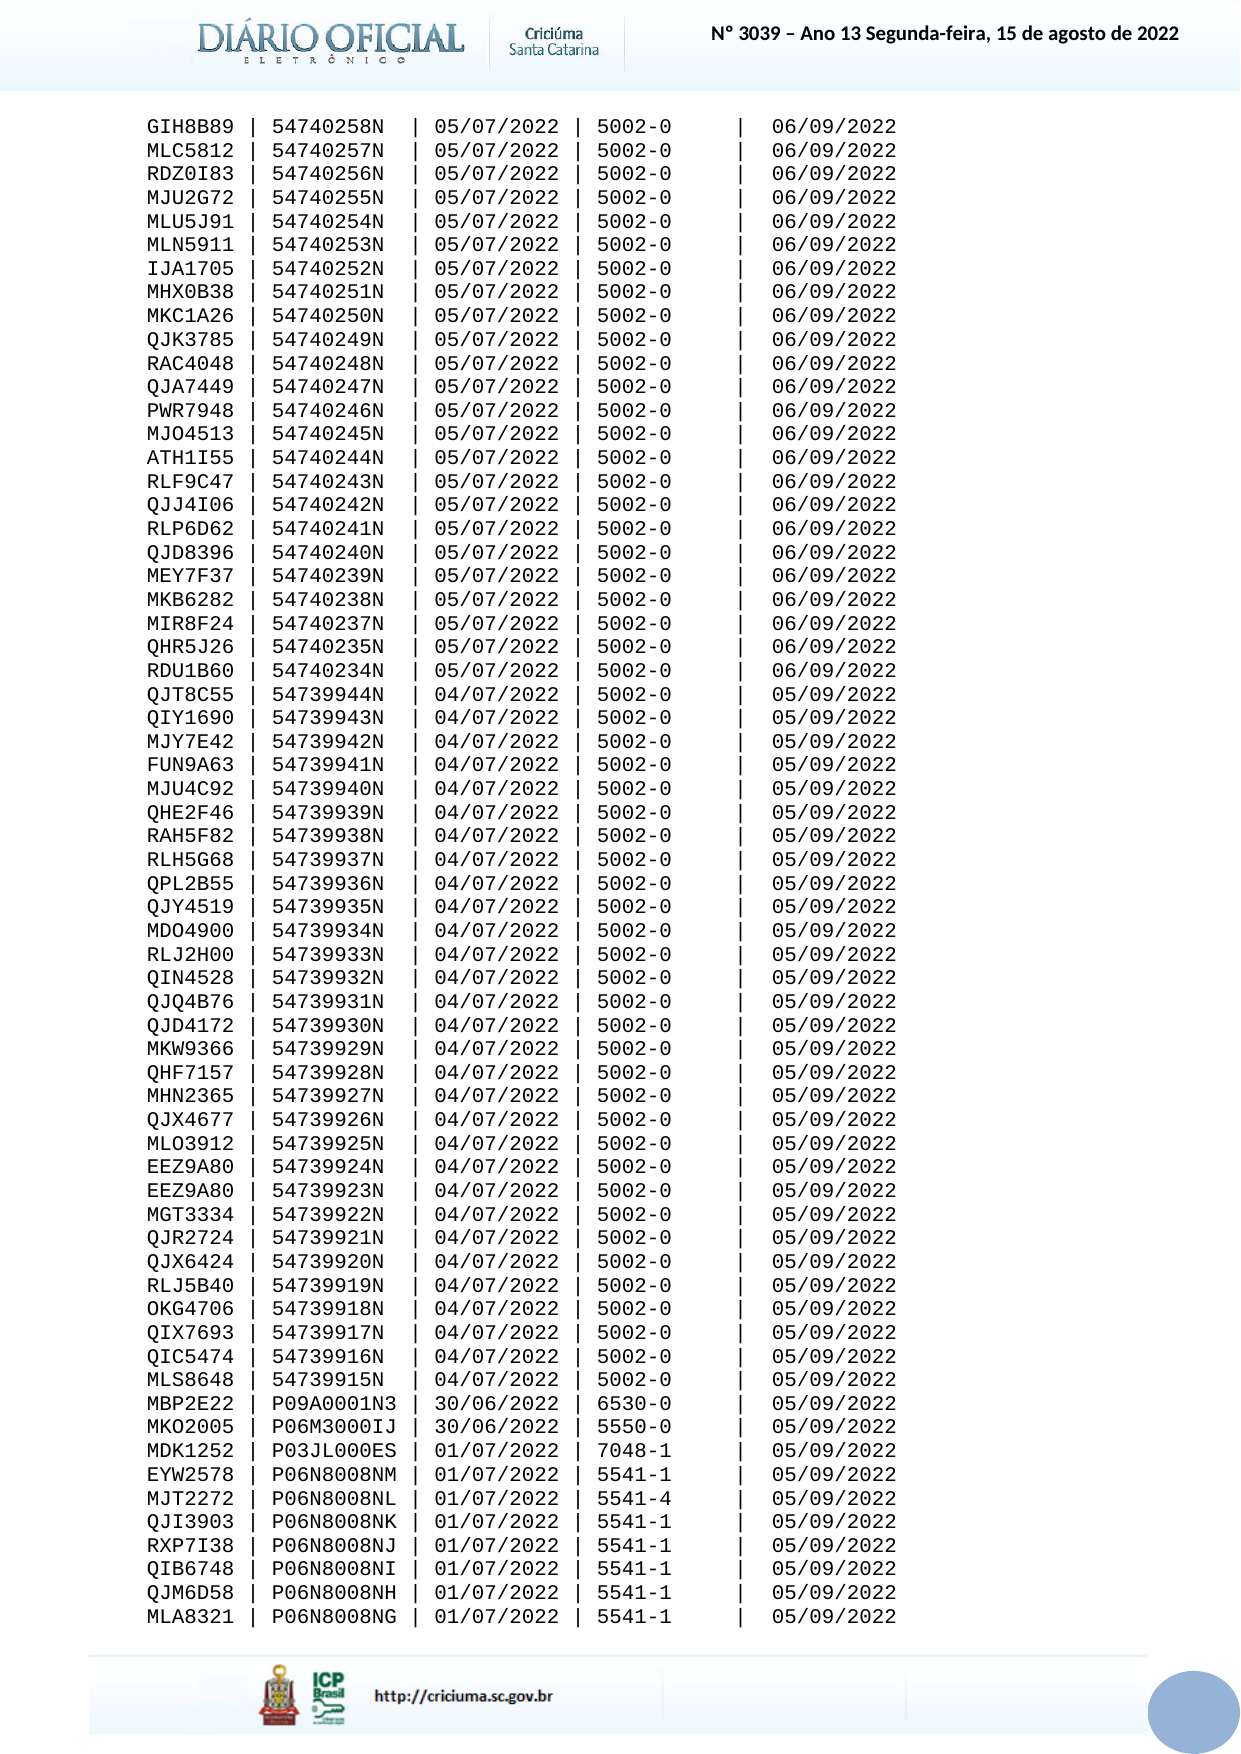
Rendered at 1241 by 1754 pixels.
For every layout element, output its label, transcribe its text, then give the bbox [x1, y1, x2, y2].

text RLJ2H00 | 54739933N | 04/07/2022 | 5002-0 | 05/09/2022 [59, 944, 1181, 967]
text MHN2365 | 54739927N | 04/07/2022 | 5002-0 | 05/09/2022 [59, 1086, 1181, 1109]
text RLP6D62 | 54740241N | 05/07/2022 | 5002-0 | 06/09/2022 [59, 518, 1181, 542]
text RDU1B60 | 54740234N | 05/07/2022 | 5002-0 | 06/09/2022 [59, 660, 1181, 683]
text QJQ4B76 | 54739931N | 04/07/2022 | 5002-0 | 05/09/2022 [59, 991, 1181, 1014]
text IJA1705 | 54740252N | 05/07/2022 | 5002-0 | 06/09/2022 [59, 258, 1181, 282]
text MKO2005 | P06M3000IJ | 30/06/2022 | 5550-0 | 05/09/2022 [59, 1417, 1181, 1440]
text QJX4677 | 54739926N | 04/07/2022 | 5002-0 | 05/09/2022 [59, 1109, 1181, 1133]
text RAC4048 | 54740248N | 05/07/2022 | 5002-0 | 06/09/2022 [59, 352, 1181, 376]
text QJA7449 | 54740247N | 05/07/2022 | 5002-0 | 06/09/2022 [59, 376, 1181, 400]
text RXP7I38 | P06N8008NJ | 01/07/2022 | 5541-1 | 05/09/2022 [59, 1535, 1181, 1558]
text MEY7F37 | 54740239N | 05/07/2022 | 5002-0 | 06/09/2022 [59, 565, 1181, 589]
text QJK3785 | 54740249N | 05/07/2022 | 5002-0 | 06/09/2022 [59, 329, 1181, 352]
text EYW2578 | P06N8008NM | 01/07/2022 | 5541-1 | 05/09/2022 [59, 1464, 1181, 1487]
text RLH5G68 | 54739937N | 04/07/2022 | 5002-0 | 05/09/2022 [59, 849, 1181, 873]
text MJT2272 | P06N8008NL | 01/07/2022 | 5541-4 | 05/09/2022 [59, 1487, 1181, 1511]
text MKW9366 | 54739929N | 04/07/2022 | 5002-0 | 05/09/2022 [59, 1038, 1181, 1062]
text EEZ9A80 | 54739923N | 04/07/2022 | 5002-0 | 05/09/2022 [59, 1180, 1181, 1204]
text QJM6D58 | P06N8008NH | 01/07/2022 | 5541-1 | 05/09/2022 [59, 1582, 1181, 1606]
text QHF7157 | 54739928N | 04/07/2022 | 5002-0 | 05/09/2022 [59, 1062, 1181, 1086]
text FUN9A63 | 54739941N | 04/07/2022 | 5002-0 | 05/09/2022 [59, 754, 1181, 778]
text MLA8321 | P06N8008NG | 01/07/2022 | 5541-1 | 05/09/2022 [59, 1606, 1181, 1629]
text MJU4C92 | 54739940N | 04/07/2022 | 5002-0 | 05/09/2022 [59, 778, 1181, 802]
text MLC5812 | 54740257N | 05/07/2022 | 5002-0 | 06/09/2022 [59, 140, 1181, 163]
text QPL2B55 | 54739936N | 04/07/2022 | 5002-0 | 05/09/2022 [59, 873, 1181, 896]
text QJR2724 | 54739921N | 04/07/2022 | 5002-0 | 05/09/2022 [59, 1227, 1181, 1251]
text MLU5J91 | 54740254N | 05/07/2022 | 5002-0 | 06/09/2022 [59, 211, 1181, 234]
text MBP2E22 | P09A0001N3 | 30/06/2022 | 6530-0 | 05/09/2022 [59, 1393, 1181, 1417]
text MHX0B38 | 54740251N | 05/07/2022 | 5002-0 | 06/09/2022 [59, 282, 1181, 305]
text QJY4519 | 54739935N | 04/07/2022 | 5002-0 | 05/09/2022 [59, 896, 1181, 920]
text QIN4528 | 54739932N | 04/07/2022 | 5002-0 | 05/09/2022 [59, 967, 1181, 991]
text QHE2F46 | 54739939N | 04/07/2022 | 5002-0 | 05/09/2022 [59, 802, 1181, 825]
text PWR7948 | 54740246N | 05/07/2022 | 5002-0 | 06/09/2022 [59, 400, 1181, 423]
text QJT8C55 | 54739944N | 04/07/2022 | 5002-0 | 05/09/2022 [59, 683, 1181, 707]
text MDO4900 | 54739934N | 04/07/2022 | 5002-0 | 05/09/2022 [59, 920, 1181, 944]
text RLF9C47 | 54740243N | 05/07/2022 | 5002-0 | 06/09/2022 [59, 471, 1181, 494]
text MLO3912 | 54739925N | 04/07/2022 | 5002-0 | 05/09/2022 [59, 1133, 1181, 1156]
text MIR8F24 | 54740237N | 05/07/2022 | 5002-0 | 06/09/2022 [59, 613, 1181, 636]
text ATH1I55 | 54740244N | 05/07/2022 | 5002-0 | 06/09/2022 [59, 447, 1181, 471]
text MDK1252 | P03JL000ES | 01/07/2022 | 7048-1 | 05/09/2022 [59, 1440, 1181, 1464]
text EEZ9A80 | 54739924N | 04/07/2022 | 5002-0 | 05/09/2022 [59, 1156, 1181, 1180]
text QIX7693 | 54739917N | 04/07/2022 | 5002-0 | 05/09/2022 [59, 1322, 1181, 1346]
text MGT3334 | 54739922N | 04/07/2022 | 5002-0 | 05/09/2022 [59, 1204, 1181, 1227]
text QIC5474 | 54739916N | 04/07/2022 | 5002-0 | 05/09/2022 [59, 1346, 1181, 1369]
text RLJ5B40 | 54739919N | 04/07/2022 | 5002-0 | 05/09/2022 [59, 1275, 1181, 1298]
text QJJ4I06 | 54740242N | 05/07/2022 | 5002-0 | 06/09/2022 [59, 494, 1181, 518]
text OKG4706 | 54739918N | 04/07/2022 | 5002-0 | 05/09/2022 [59, 1298, 1181, 1322]
text MLN5911 | 54740253N | 05/07/2022 | 5002-0 | 06/09/2022 [59, 234, 1181, 258]
text QHR5J26 | 54740235N | 05/07/2022 | 5002-0 | 06/09/2022 [59, 636, 1181, 660]
text MJO4513 | 54740245N | 05/07/2022 | 5002-0 | 06/09/2022 [59, 423, 1181, 447]
text QJD8396 | 54740240N | 05/07/2022 | 5002-0 | 06/09/2022 [59, 542, 1181, 565]
text MLS8648 | 54739915N | 04/07/2022 | 5002-0 | 05/09/2022 [59, 1369, 1181, 1393]
text RDZ0I83 | 54740256N | 05/07/2022 | 5002-0 | 06/09/2022 [59, 163, 1181, 187]
text QJD4172 | 54739930N | 04/07/2022 | 5002-0 | 05/09/2022 [59, 1014, 1181, 1038]
text RAH5F82 | 54739938N | 04/07/2022 | 5002-0 | 05/09/2022 [59, 825, 1181, 849]
text MJU2G72 | 54740255N | 05/07/2022 | 5002-0 | 06/09/2022 [59, 187, 1181, 211]
text GIH8B89 | 54740258N | 05/07/2022 | 5002-0 | 06/09/2022 [59, 116, 1181, 140]
text QJX6424 | 54739920N | 04/07/2022 | 5002-0 | 05/09/2022 [59, 1251, 1181, 1275]
text MKB6282 | 54740238N | 05/07/2022 | 5002-0 | 06/09/2022 [59, 589, 1181, 613]
text QIB6748 | P06N8008NI | 01/07/2022 | 5541-1 | 05/09/2022 [59, 1558, 1181, 1582]
text QIY1690 | 54739943N | 04/07/2022 | 5002-0 | 05/09/2022 [59, 707, 1181, 731]
text MJY7E42 | 54739942N | 04/07/2022 | 5002-0 | 05/09/2022 [59, 731, 1181, 754]
text MKC1A26 | 54740250N | 05/07/2022 | 5002-0 | 06/09/2022 [59, 305, 1181, 329]
text QJI3903 | P06N8008NK | 01/07/2022 | 5541-1 | 05/09/2022 [59, 1511, 1181, 1535]
